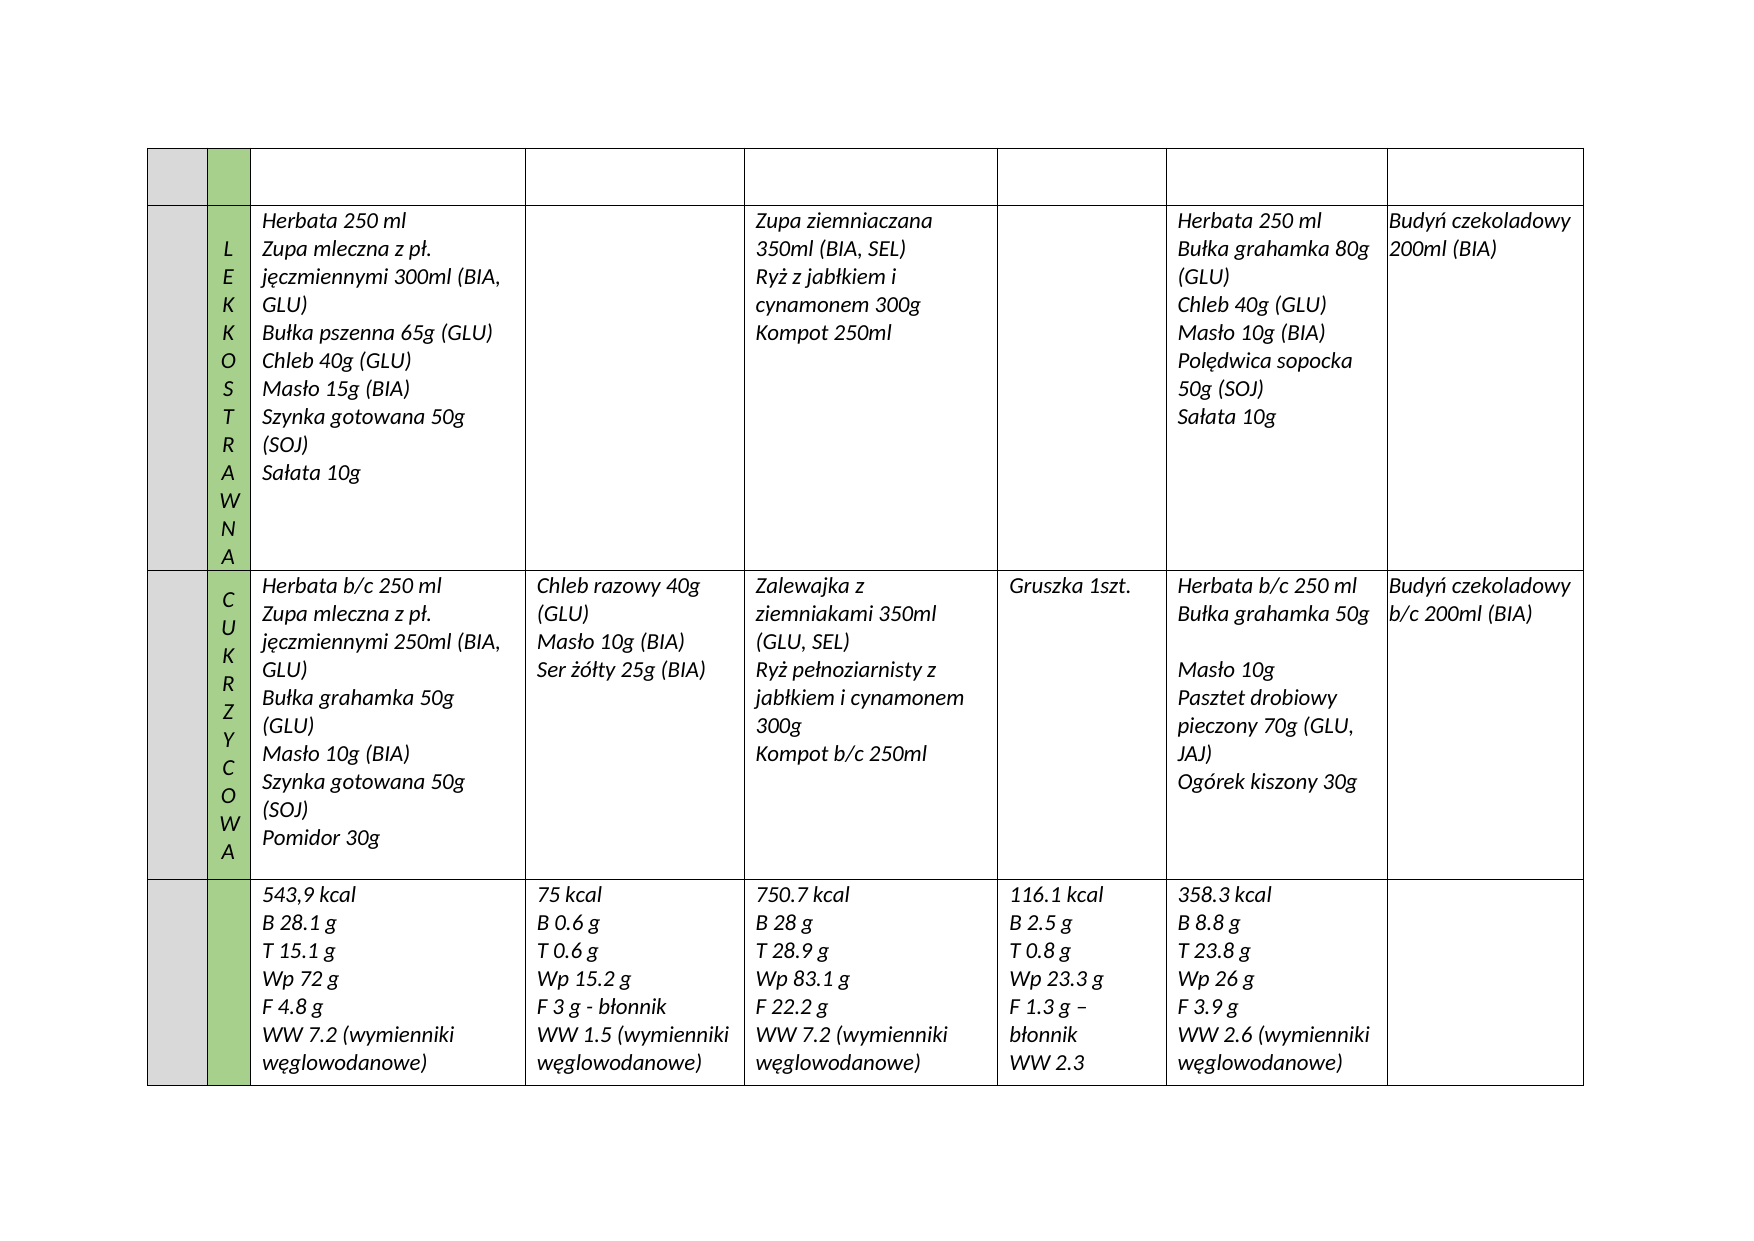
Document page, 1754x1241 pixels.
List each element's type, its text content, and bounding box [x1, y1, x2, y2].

table_cell Budyń czekoladowy 200ml (BIA) [1388, 206, 1583, 570]
table_cell Herbata b/c 250 ml Zupa mleczna z pł. jęczmiennymi 250ml (BIA, GLU) Bułka grahamka 50g (GLU) Masło 10g (BIA) Szynka gotowana 50g (SOJ) Pomidor 30g [251, 571, 525, 879]
table_cell [251, 149, 525, 205]
table_cell 358.3 kcal B 8.8 g T 23.8 g Wp 26 g F 3.9 g WW 2.6 (wymienniki węglowodanowe) [1167, 880, 1387, 1085]
table_cell Herbata 250 ml Zupa mleczna z pł. jęczmiennymi 300ml (BIA, GLU) Bułka pszenna 65g (GLU) Chleb 40g (GLU) Masło 15g (BIA) Szynka gotowana 50g (SOJ) Sałata 10g [251, 206, 525, 570]
table_cell Herbata b/c 250 ml Bułka grahamka 50g Masło 10g Pasztet drobiowy pieczony 70g (GLU, JAJ) Ogórek kiszony 30g [1167, 571, 1387, 879]
table_cell [148, 206, 207, 570]
table_cell CUKRZYCOWA [208, 571, 250, 879]
table_cell [526, 149, 744, 205]
table_cell [998, 206, 1166, 570]
table_cell 543,9 kcal B 28.1 g T 15.1 g Wp 72 g F 4.8 g WW 7.2 (wymienniki węglowodanowe) [251, 880, 525, 1085]
table_cell Herbata 250 ml Bułka grahamka 80g (GLU) Chleb 40g (GLU) Masło 10g (BIA) Polędwica sopocka 50g (SOJ) Sałata 10g [1167, 206, 1387, 570]
table_cell LEKKOSTRAWNA [208, 206, 250, 570]
table_cell [148, 880, 207, 1085]
table_cell [745, 149, 997, 205]
table_cell Chleb razowy 40g (GLU) Masło 10g (BIA) Ser żółty 25g (BIA) [526, 571, 744, 879]
table_cell Gruszka 1szt. [998, 571, 1166, 879]
table_cell [998, 149, 1166, 205]
table_cell [1167, 149, 1387, 205]
table_cell Zalewajka z ziemniakami 350ml (GLU, SEL) Ryż pełnoziarnisty z jabłkiem i cynamonem 300g Kompot b/c 250ml [745, 571, 997, 879]
table_cell [208, 149, 250, 205]
table_cell 75 kcal B 0.6 g T 0.6 g Wp 15.2 g F 3 g - błonnik WW 1.5 (wymienniki węglowodanowe) [526, 880, 744, 1085]
table_cell [208, 880, 250, 1085]
table_cell [148, 571, 207, 879]
table_cell Zupa ziemniaczana 350ml (BIA, SEL) Ryż z jabłkiem i cynamonem 300g Kompot 250ml [745, 206, 997, 570]
table_cell Budyń czekoladowy b/c 200ml (BIA) [1388, 571, 1583, 879]
table_cell 750.7 kcal B 28 g T 28.9 g Wp 83.1 g F 22.2 g WW 7.2 (wymienniki węglowodanowe) [745, 880, 997, 1085]
table_cell [526, 206, 744, 570]
table_cell [1388, 149, 1583, 205]
table_cell 116.1 kcal B 2.5 g T 0.8 g Wp 23.3 g F 1.3 g – błonnik WW 2.3 [998, 880, 1166, 1085]
table_cell [1388, 880, 1583, 1085]
